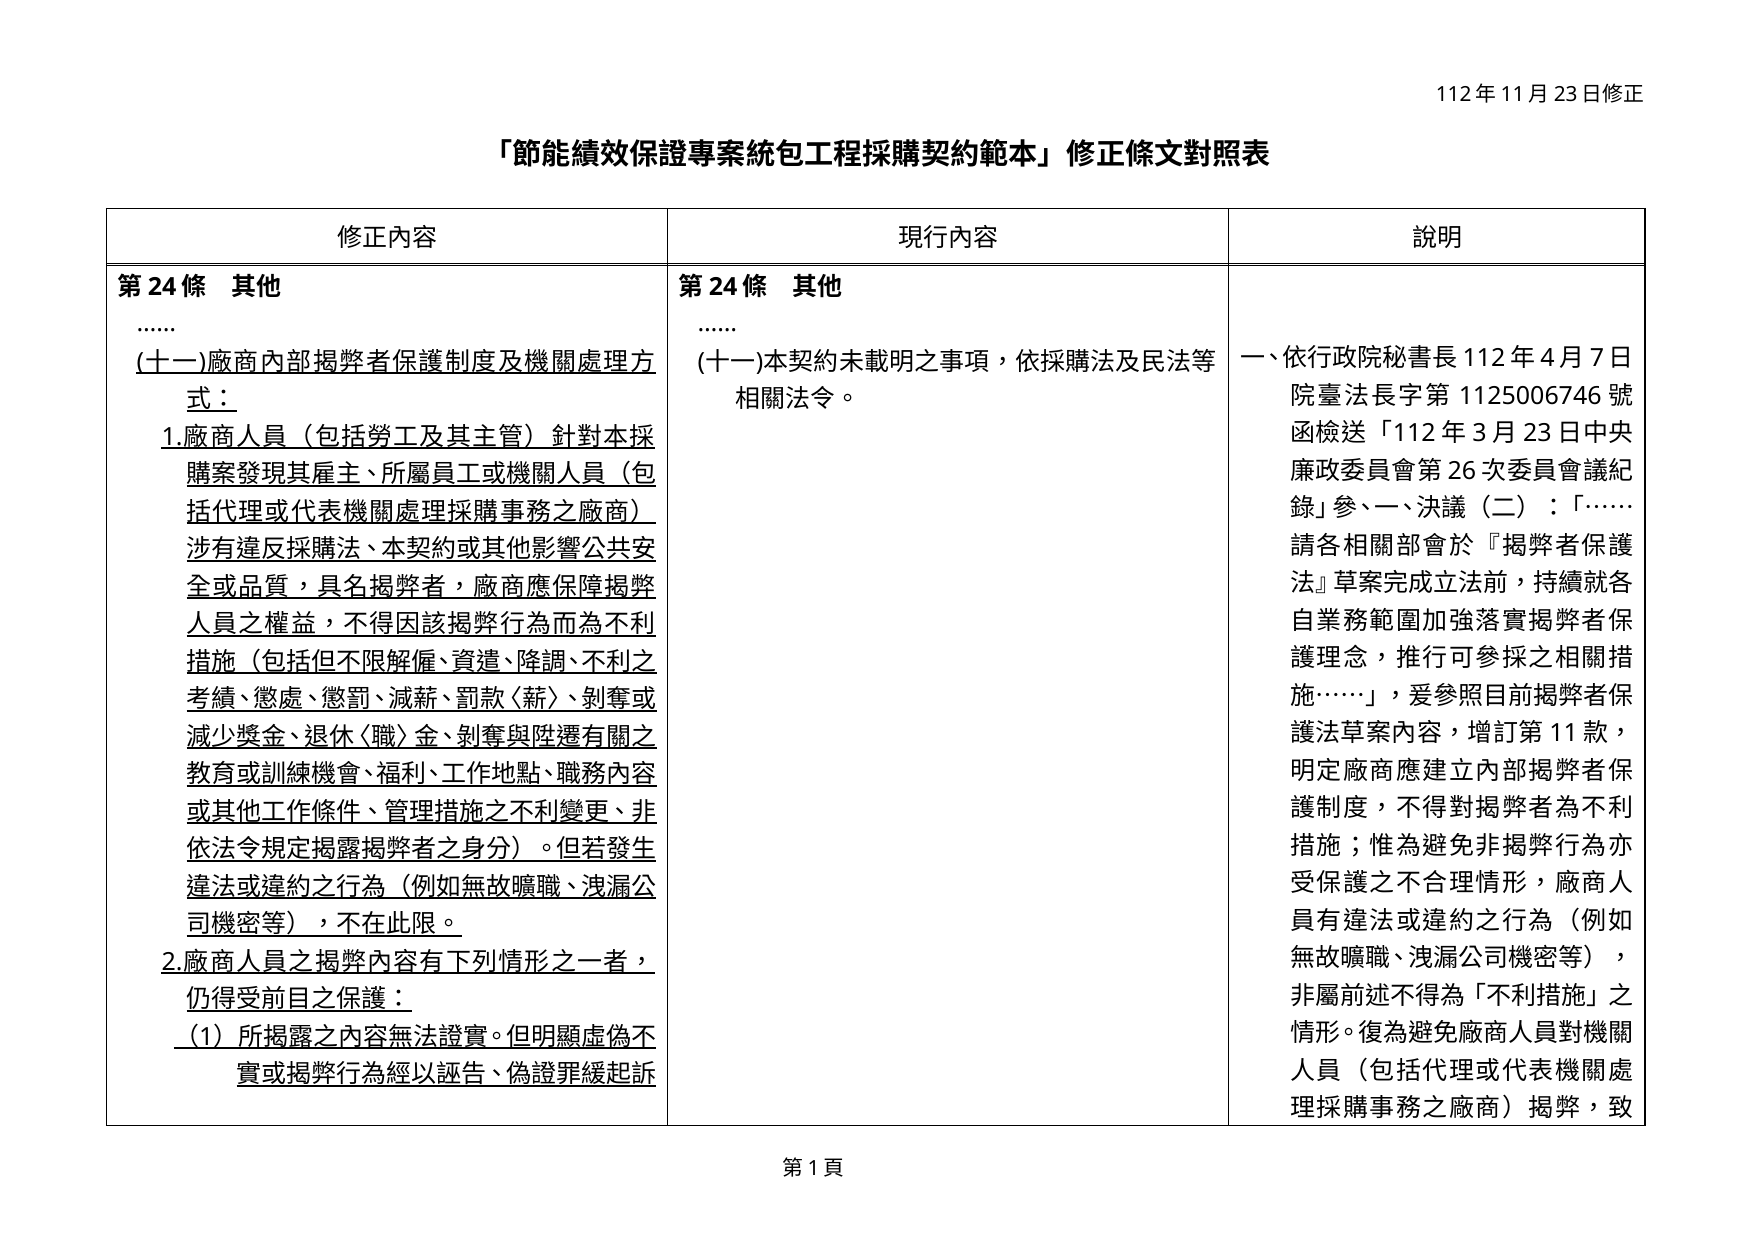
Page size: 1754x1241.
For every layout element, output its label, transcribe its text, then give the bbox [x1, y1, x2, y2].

table_header 說明 [1229, 209, 1644, 262]
table_cell 一、依行政院秘書長112年4月7日院臺法長字第1125006746號函檢送「112年3月23日中央廉政委員會第26次委員會議紀錄」參、一、決議（二）：「……請各相關部會於『揭弊者保護法』草案完成立法前，持續就各自業務範圍加強落實揭弊者保護理念，推行可參採之相關措施……」，爰參照目前揭弊者保護法草案內容，增訂第11款，明定廠商應建立內部揭弊者保護制度，不得對揭弊者為不利措施；惟為避免非揭弊行為亦受保護之不合理情形，廠商人員有違法或違約之行為（例如無故曠職、洩漏公司機密等），非屬前述不得為「不利措施」之情形。復為避免廠商人員對機關人員（包括代理或代表機關處理採購事務之廠商）揭弊，致 [1229, 266, 1644, 1125]
table_cell 第24條 其他 …… (十一)本契約未載明之事項，依採購法及民法等相關法令。 [668, 266, 1228, 1125]
text 「節能績效保證專案統包工程採購契約範本」修正條文對照表 [106, 114, 1648, 189]
table_header 現行內容 [668, 209, 1228, 262]
table_cell 第24條 其他 …… (十一)廠商內部揭弊者保護制度及機關處理方式： 1.廠商人員（包括勞工及其主管）針對本採購案發現其雇主、所屬員工或機關人員（包括代理或代表機關處理採購事務之廠商）涉有違反採購法、本契約或其他影響公共安全或品質，具名揭弊者，廠商應保障揭弊人員之權益，不得因該揭弊行為而為不利措施（包括但不限解僱、資遣、降調、不利之考績、懲處、懲罰、減薪、罰款〈薪〉、剝奪或減少獎金、退休〈職〉金、剝奪與陞遷有關之教育或訓練機會、福利、工作地點、職務內容或其他工作條件、管理措施之不利變更、非依法令規定揭露揭弊者之身分）。但若發生違法或違約之行為（例如無故曠職、洩漏公司機密等），不在此限。 2.廠商人員之揭弊內容有下列情形之一者，仍得受前目之保護： （1）所揭露之內容無法證實。但明顯虛偽不實或揭弊行為經以誣告、偽證罪緩起訴 [107, 266, 667, 1125]
table_header 修正內容 [107, 209, 667, 262]
